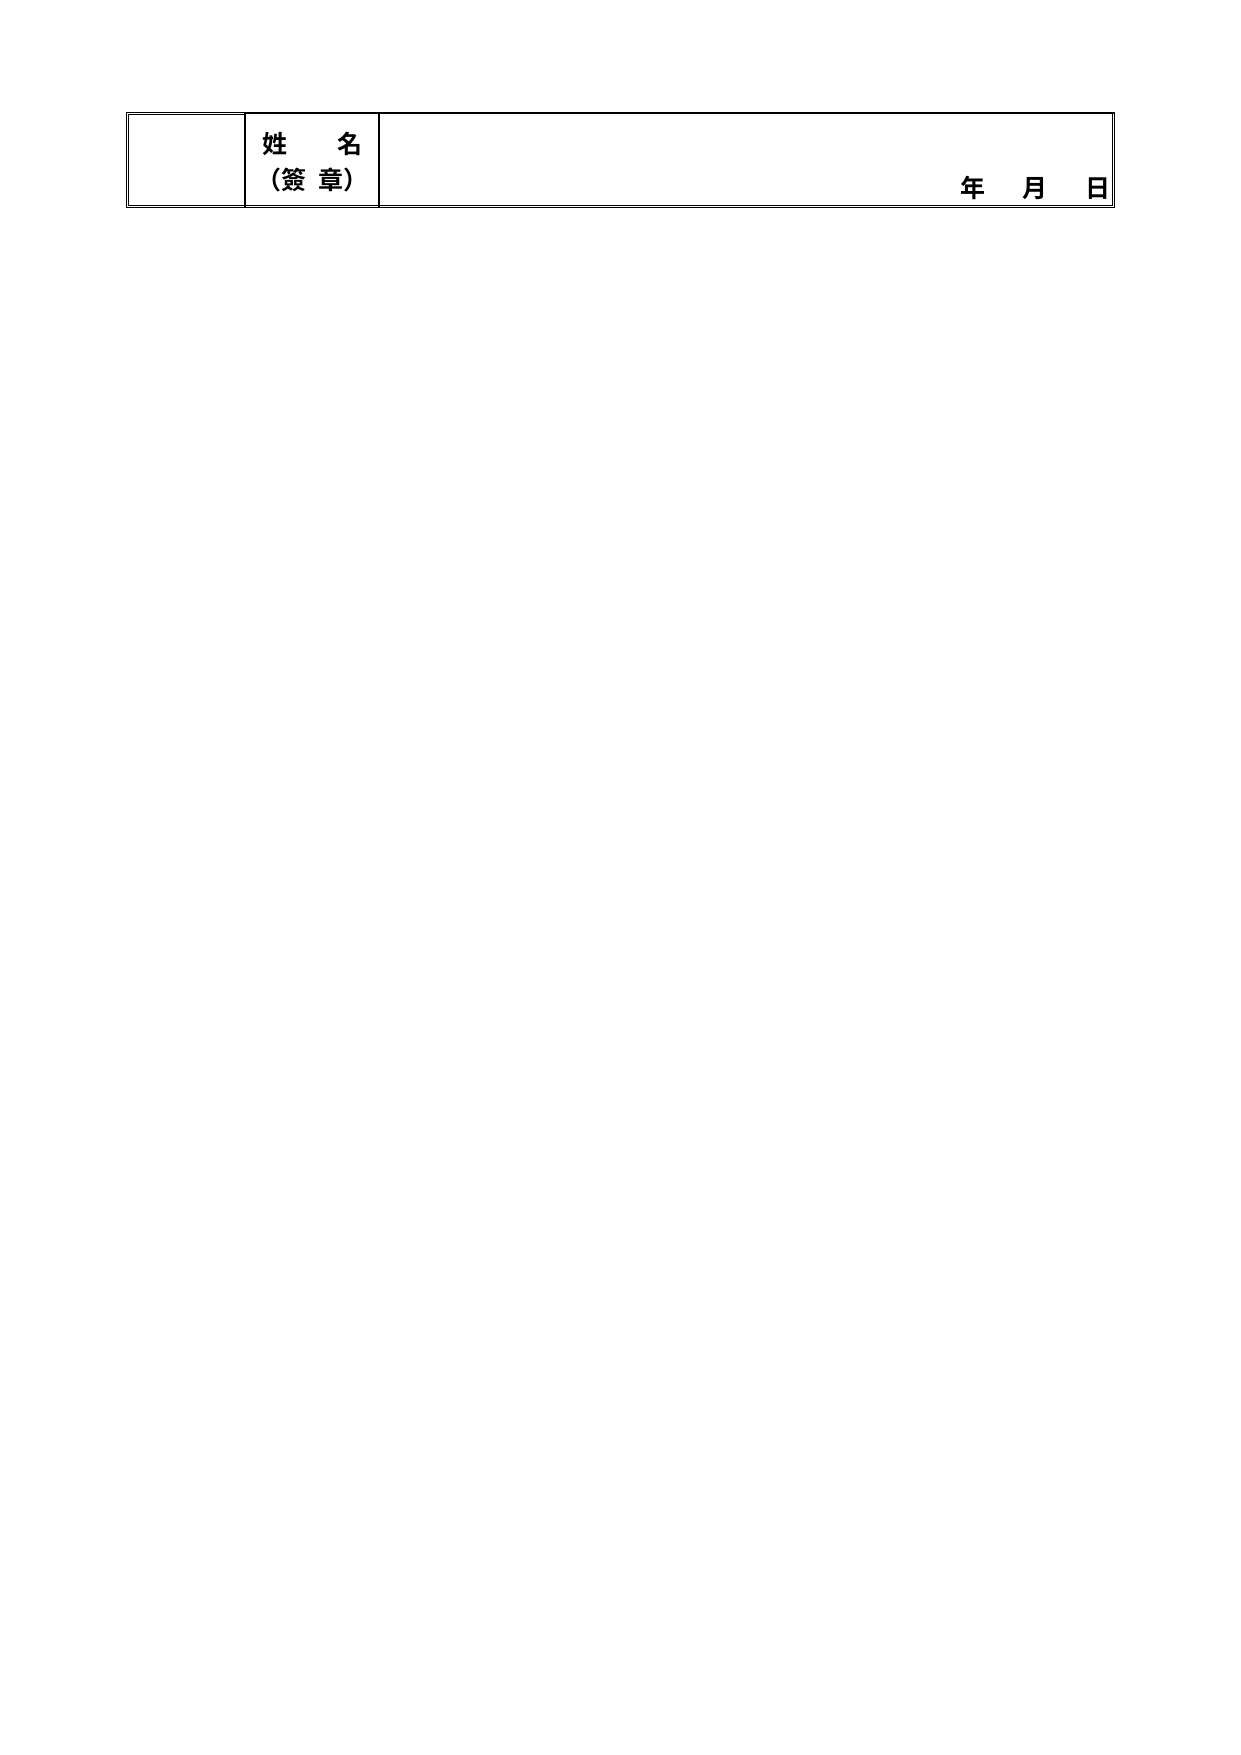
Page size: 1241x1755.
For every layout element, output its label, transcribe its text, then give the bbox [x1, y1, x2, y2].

table_cell [129, 115, 244, 205]
table_cell 年 月 日 [380, 114, 1112, 205]
table_cell 姓 名 （簽 章） [246, 114, 378, 205]
